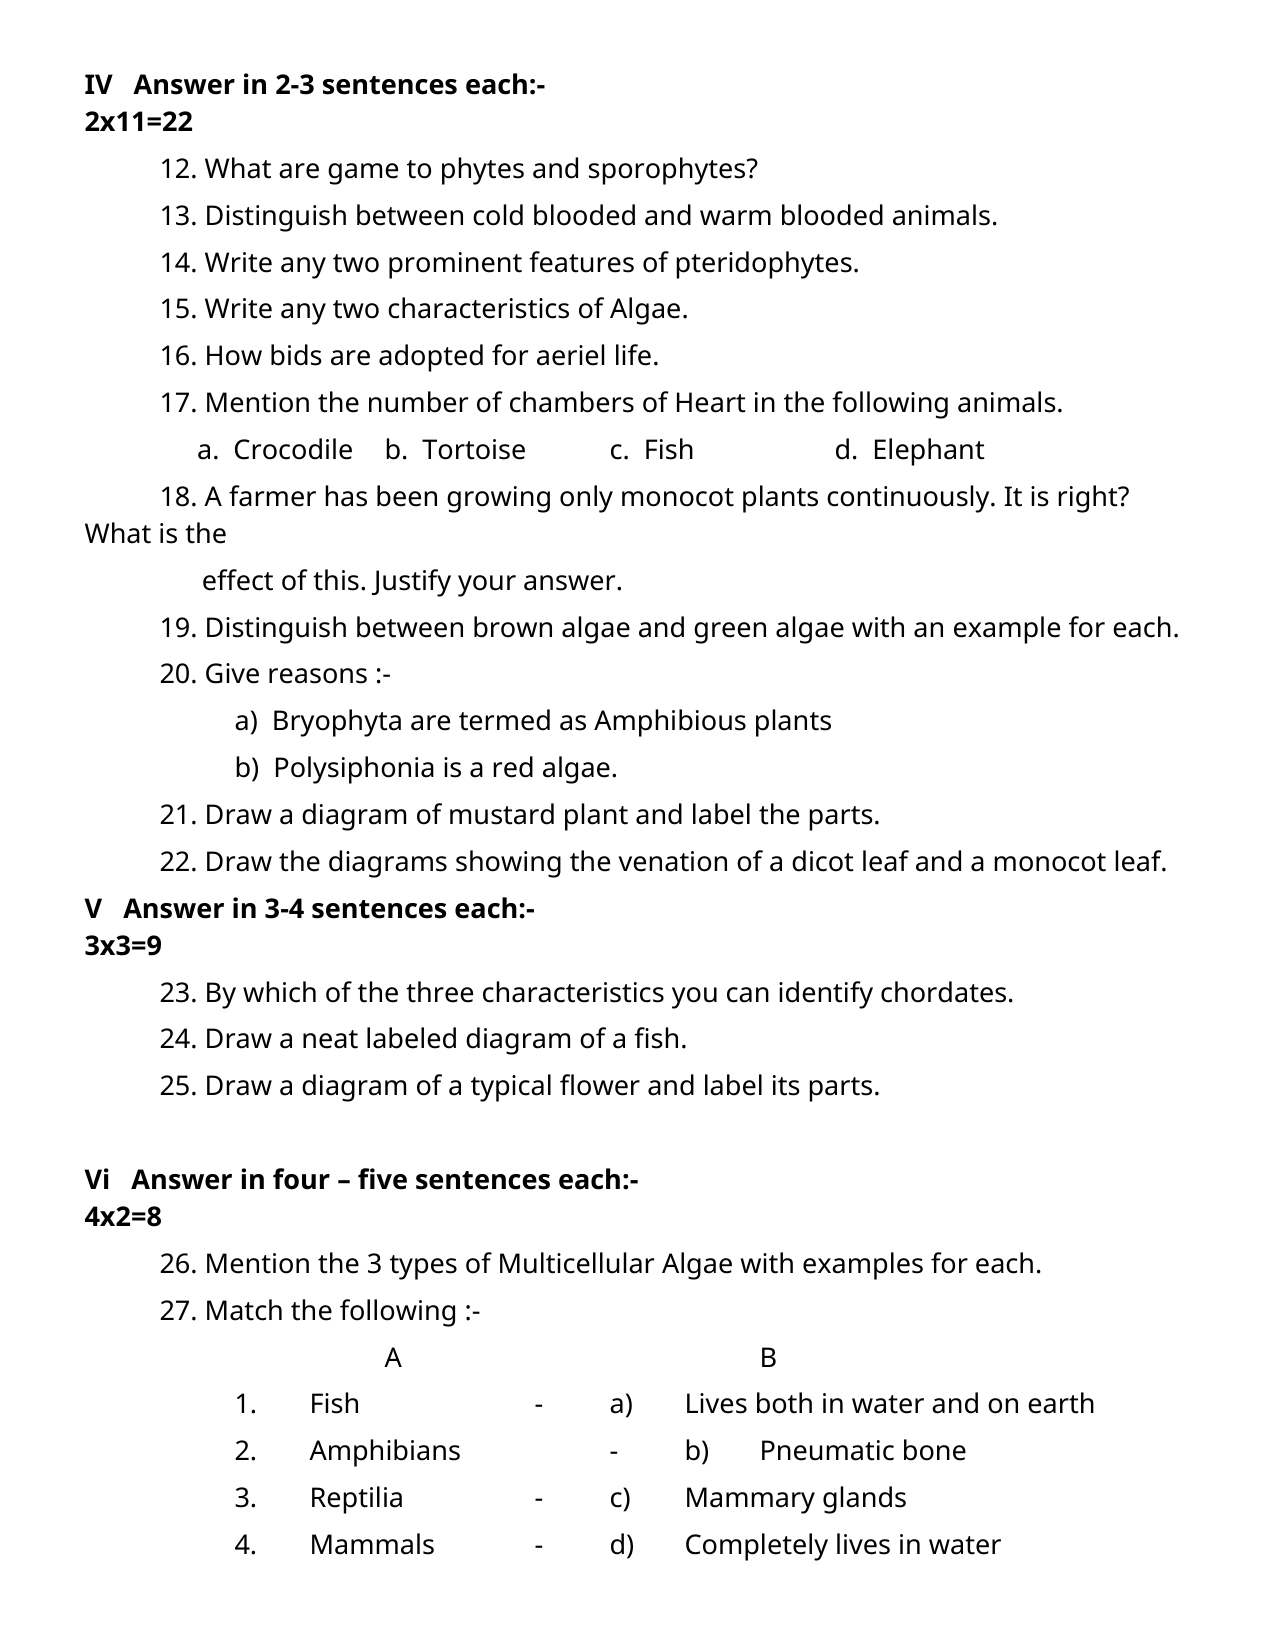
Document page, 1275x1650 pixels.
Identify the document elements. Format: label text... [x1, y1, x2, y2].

text 22. Draw the diagrams showing the venation of a dicot leaf and a monocot leaf. [84, 842, 1191, 879]
text 20. Give reasons :- [84, 655, 1191, 692]
text 24. Draw a neat labeled diagram of a fish. [84, 1020, 1191, 1057]
text 16. How bids are adopted for aeriel life. [84, 337, 1191, 374]
text IV Answer in 2-3 sentences each:- 2x11=22 [84, 66, 1191, 139]
text 27. Match the following :- [159, 1291, 1191, 1328]
text 21. Draw a diagram of mustard plant and label the parts. [84, 796, 1191, 832]
text 23. By which of the three characteristics you can identify chordates. [84, 973, 1191, 1010]
text 18. A farmer has been growing only monocot plants continuously. It is right? What is the [84, 477, 1191, 551]
text 2. Amphibians - b) Pneumatic bone [159, 1432, 1191, 1469]
text 19. Distinguish between brown algae and green algae with an example for each. [84, 608, 1191, 645]
text 3. Reptilia - c) Mammary glands [159, 1479, 1191, 1516]
text a. Crocodile b. Tortoise c. Fish d. Elephant [84, 431, 1191, 467]
text a) Bryophyta are termed as Amphibious plants [84, 702, 1191, 739]
text 12. What are game to phytes and sporophytes? [84, 149, 1191, 186]
text 26. Mention the 3 types of Multicellular Algae with examples for each. [84, 1244, 1191, 1281]
text Vi Answer in four – five sentences each:- 4x2=8 [84, 1161, 1191, 1234]
text effect of this. Justify your answer. [84, 561, 1191, 598]
text 25. Draw a diagram of a typical flower and label its parts. [84, 1067, 1191, 1104]
text V Answer in 3-4 sentences each:- 3x3=9 [84, 889, 1191, 963]
text b) Polysiphonia is a red algae. [84, 749, 1191, 786]
text 14. Write any two prominent features of pteridophytes. [84, 243, 1191, 280]
text 15. Write any two characteristics of Algae. [84, 290, 1191, 327]
text 13. Distinguish between cold blooded and warm blooded animals. [84, 196, 1191, 233]
text 4. Mammals - d) Completely lives in water [159, 1526, 1191, 1562]
text 1. Fish - a) Lives both in water and on earth [159, 1385, 1191, 1422]
text 17. Mention the number of chambers of Heart in the following animals. [84, 384, 1191, 421]
text A B [159, 1338, 1191, 1375]
